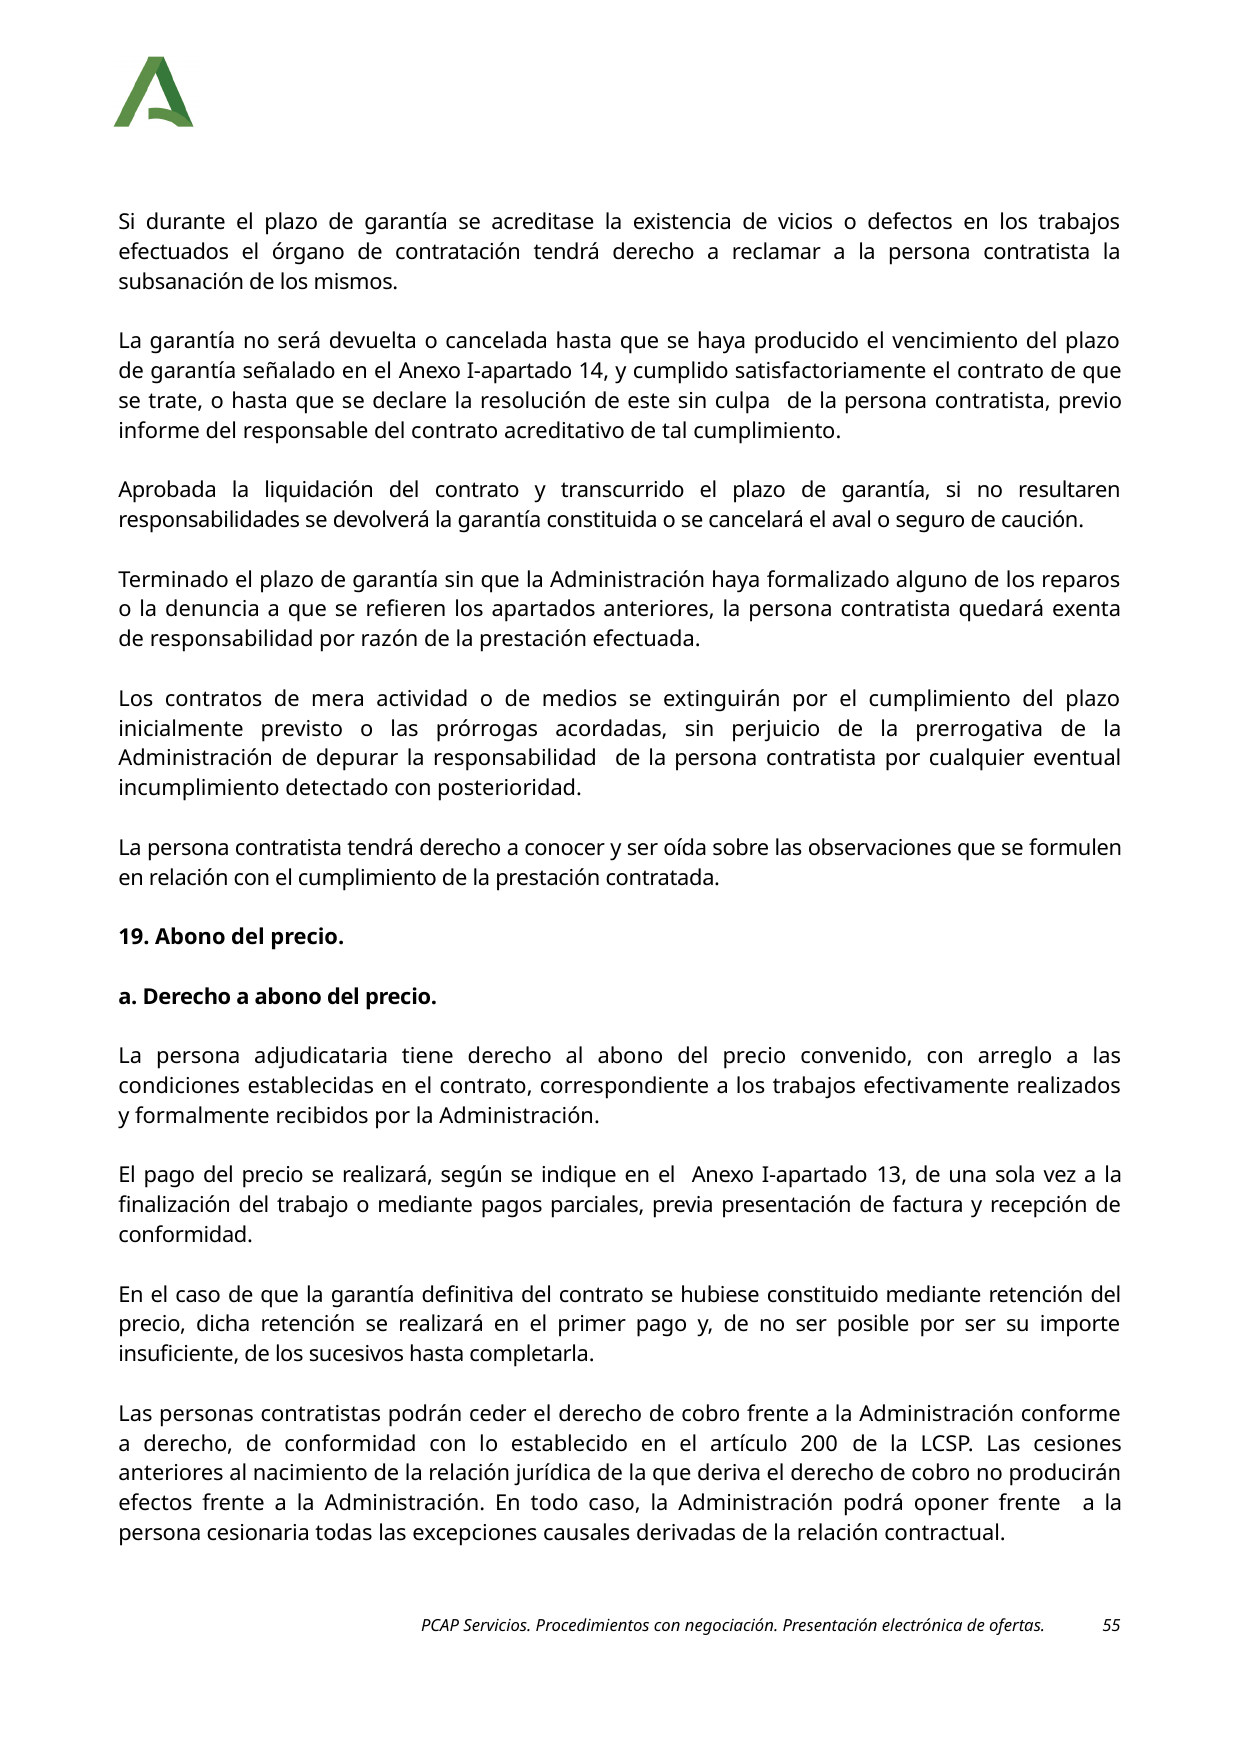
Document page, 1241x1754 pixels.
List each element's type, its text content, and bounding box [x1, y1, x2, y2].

text Aprobada la liquidación del contrato y transcurrido el plazo de garantía, si no resultaren responsabilidades se devolverá la garantía constituida o se cancelará el aval o seguro de caución. [118, 474, 1122, 534]
text La garantía no será devuelta o cancelada hasta que se haya producido el vencimiento del plazo de garantía señalado en el Anexo I-apartado 14, y cumplido satisfactoriamente el contrato de que se trate, o hasta que se declare la resolución de este sin culpa de la persona contratista, previo informe del responsable del contrato acreditativo de tal cumplimiento. [118, 325, 1122, 444]
text En el caso de que la garantía definitiva del contrato se hubiese constituido mediante retención del precio, dicha retención se realizará en el primer pago y, de no ser posible por ser su importe insuficiente, de los sucesivos hasta completarla. [118, 1279, 1122, 1368]
text Si durante el plazo de garantía se acreditase la existencia de vicios o defectos en los trabajos efectuados el órgano de contratación tendrá derecho a reclamar a la persona contratista la subsanación de los mismos. [118, 206, 1122, 296]
text Los contratos de mera actividad o de medios se extinguirán por el cumplimiento del plazo inicialmente previsto o las prórrogas acordadas, sin perjuicio de la prerrogativa de la Administración de depurar la responsabilidad de la persona contratista por cualquier eventual incumplimiento detectado con posterioridad. [118, 683, 1122, 802]
subtitle 19. Abono del precio. [118, 921, 1122, 951]
text a. Derecho a abono del precio. [118, 981, 1122, 1011]
text Terminado el plazo de garantía sin que la Administración haya formalizado alguno de los reparos o la denuncia a que se refieren los apartados anteriores, la persona contratista quedará exenta de responsabilidad por razón de la prestación efectuada. [118, 564, 1122, 653]
text La persona adjudicataria tiene derecho al abono del precio convenido, con arreglo a las condiciones establecidas en el contrato, correspondiente a los trabajos efectivamente realizados y formalmente recibidos por la Administración. [118, 1040, 1122, 1130]
picture [109, 52, 198, 131]
text Las personas contratistas podrán ceder el derecho de cobro frente a la Administración conforme a derecho, de conformidad con lo establecido en el artículo 200 de la LCSP. Las cesiones anteriores al nacimiento de la relación jurídica de la que deriva el derecho de cobro no producirán efectos frente a la Administración. En todo caso, la Administración podrá oponer frente a la persona cesionaria todas las excepciones causales derivadas de la relación contractual. [118, 1398, 1122, 1547]
text La persona contratista tendrá derecho a conocer y ser oída sobre las observaciones que se formulen en relación con el cumplimiento de la prestación contratada. [118, 832, 1122, 891]
text El pago del precio se realizará, según se indique en el Anexo I-apartado 13, de una sola vez a la finalización del trabajo o mediante pagos parciales, previa presentación de factura y recepción de conformidad. [118, 1159, 1122, 1249]
